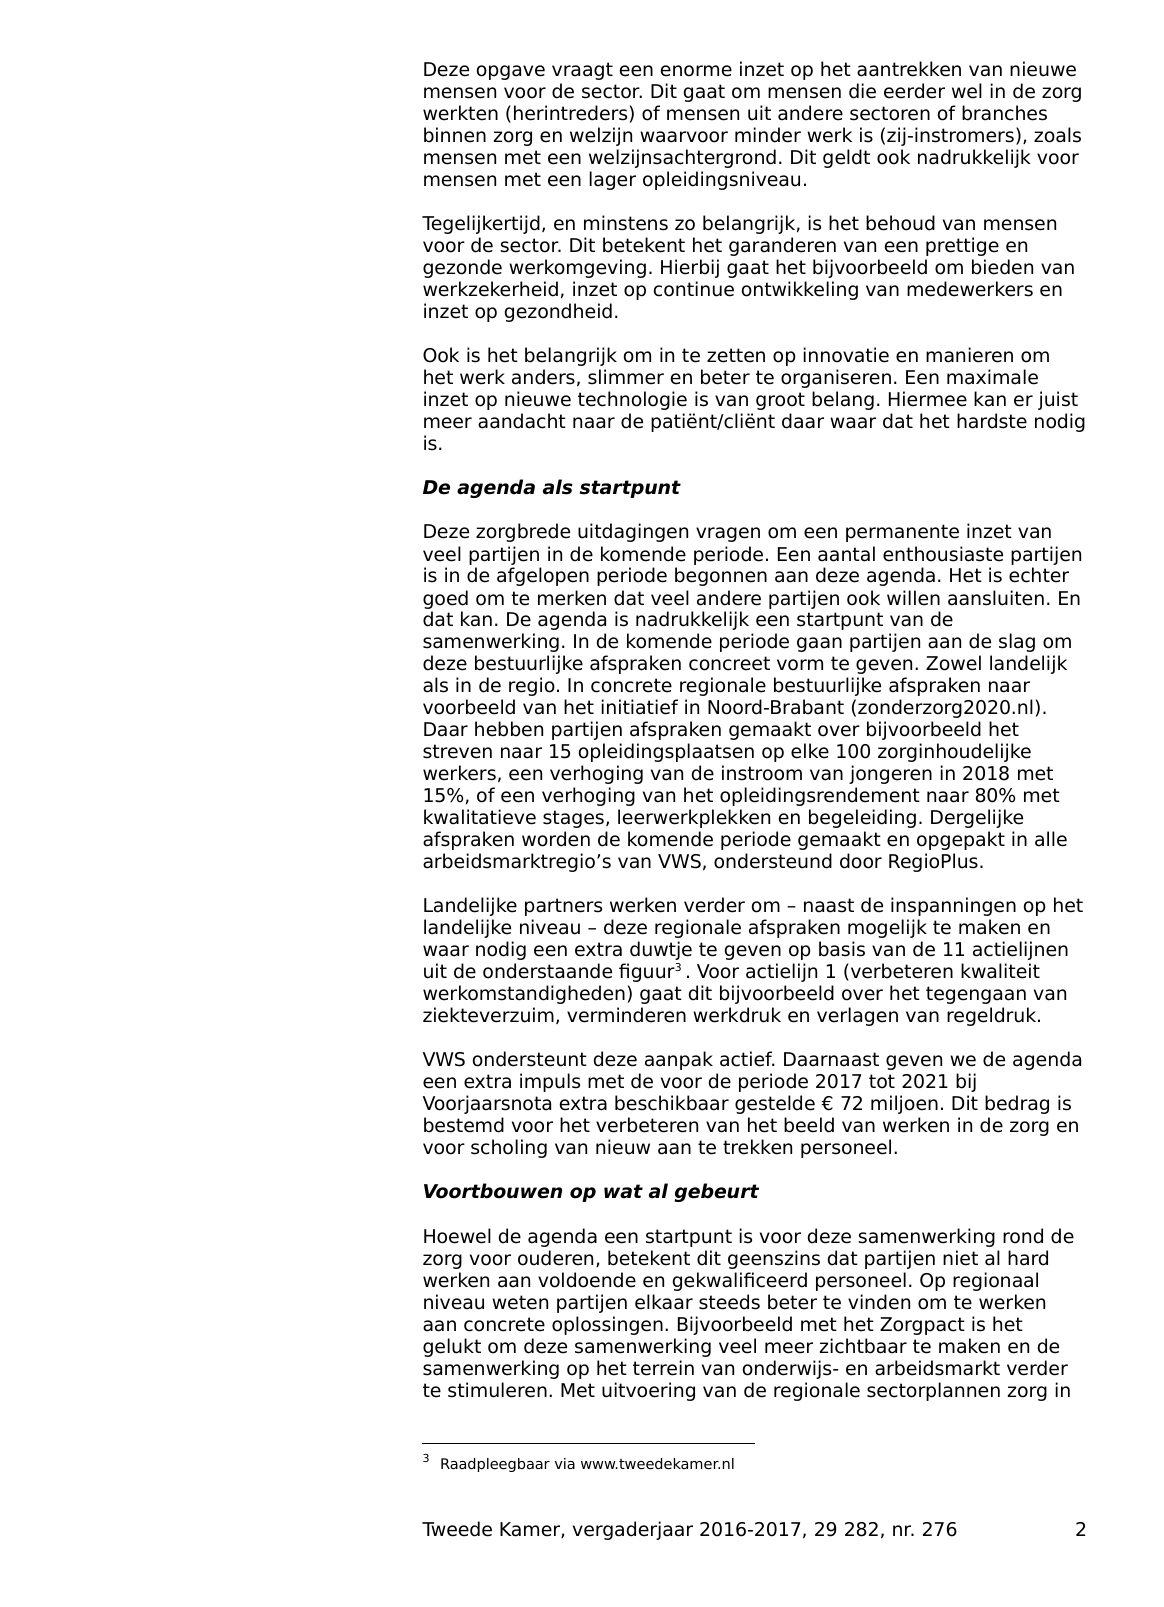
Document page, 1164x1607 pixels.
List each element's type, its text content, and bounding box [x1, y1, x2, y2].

text Hoewel de agenda een startpunt is voor deze samenwerking rond de zorg voor ouderen, betekent dit geenszins dat partijen niet al hard werken aan voldoende en gekwalificeerd personeel. Op regionaal niveau weten partijen elkaar steeds beter te vinden om te werken aan concrete oplossingen. Bijvoorbeeld met het Zorgpact is het gelukt om deze samenwerking veel meer zichtbaar te maken en de samenwerking op het terrein van onderwijs- en arbeidsmarkt verder te stimuleren. Met uitvoering van de regionale sectorplannen zorg in [422, 1226, 1087, 1401]
text Tegelijkertijd, en minstens zo belangrijk, is het behoud van mensen voor de sector. Dit betekent het garanderen van een prettige en gezonde werkomgeving. Hierbij gaat het bijvoorbeeld om bieden van werkzekerheid, inzet op continue ontwikkeling van medewerkers en inzet op gezondheid. [422, 213, 1087, 323]
subtitle Voortbouwen op wat al gebeurt [422, 1181, 1087, 1203]
text Landelijke partners werken verder om – naast de inspanningen op het landelijke niveau – deze regionale afspraken mogelijk te maken en waar nodig een extra duwtje te geven op basis van de 11 actielijnen uit de onderstaande figuur. Voor actielijn 1 (verbeteren kwaliteit werkomstandigheden) gaat dit bijvoorbeeld over het tegengaan van ziekteverzuim, verminderen werkdruk en verlagen van regeldruk. [422, 895, 1087, 1027]
text Ook is het belangrijk om in te zetten op innovatie en manieren om het werk anders, slimmer en beter te organiseren. Een maximale inzet op nieuwe technologie is van groot belang. Hiermee kan er juist meer aandacht naar de patiënt/cliënt daar waar dat het hardste nodig is. [422, 345, 1087, 455]
text Deze zorgbrede uitdagingen vragen om een permanente inzet van veel partijen in de komende periode. Een aantal enthousiaste partijen is in de afgelopen periode begonnen aan deze agenda. Het is echter goed om te merken dat veel andere partijen ook willen aansluiten. En dat kan. De agenda is nadrukkelijk een startpunt van de samenwerking. In de komende periode gaan partijen aan de slag om deze bestuurlijke afspraken concreet vorm te geven. Zowel landelijk als in de regio. In concrete regionale bestuurlijke afspraken naar voorbeeld van het initiatief in Noord-Brabant (zonderzorg2020.nl). Daar hebben partijen afspraken gemaakt over bijvoorbeeld het streven naar 15 opleidingsplaatsen op elke 100 zorginhoudelijke werkers, een verhoging van de instroom van jongeren in 2018 met 15%, of een verhoging van het opleidingsrendement naar 80% met kwalitatieve stages, leerwerkplekken en begeleiding. Dergelijke afspraken worden de komende periode gemaakt en opgepakt in alle arbeidsmarktregio’s van VWS, ondersteund door RegioPlus. [422, 521, 1087, 873]
text Raadpleegbaar via www.tweedekamer.nl [422, 1452, 1087, 1474]
text VWS ondersteunt deze aanpak actief. Daarnaast geven we de agenda een extra impuls met de voor de periode 2017 tot 2021 bij Voorjaarsnota extra beschikbaar gestelde € 72 miljoen. Dit bedrag is bestemd voor het verbeteren van het beeld van werken in de zorg en voor scholing van nieuw aan te trekken personeel. [422, 1049, 1087, 1159]
subtitle De agenda als startpunt [422, 477, 1087, 499]
text Deze opgave vraagt een enorme inzet op het aantrekken van nieuwe mensen voor de sector. Dit gaat om mensen die eerder wel in de zorg werkten (herintreders) of mensen uit andere sectoren of branches binnen zorg en welzijn waarvoor minder werk is (zij-instromers), zoals mensen met een welzijnsachtergrond. Dit geldt ook nadrukkelijk voor mensen met een lager opleidingsniveau. [422, 59, 1087, 191]
